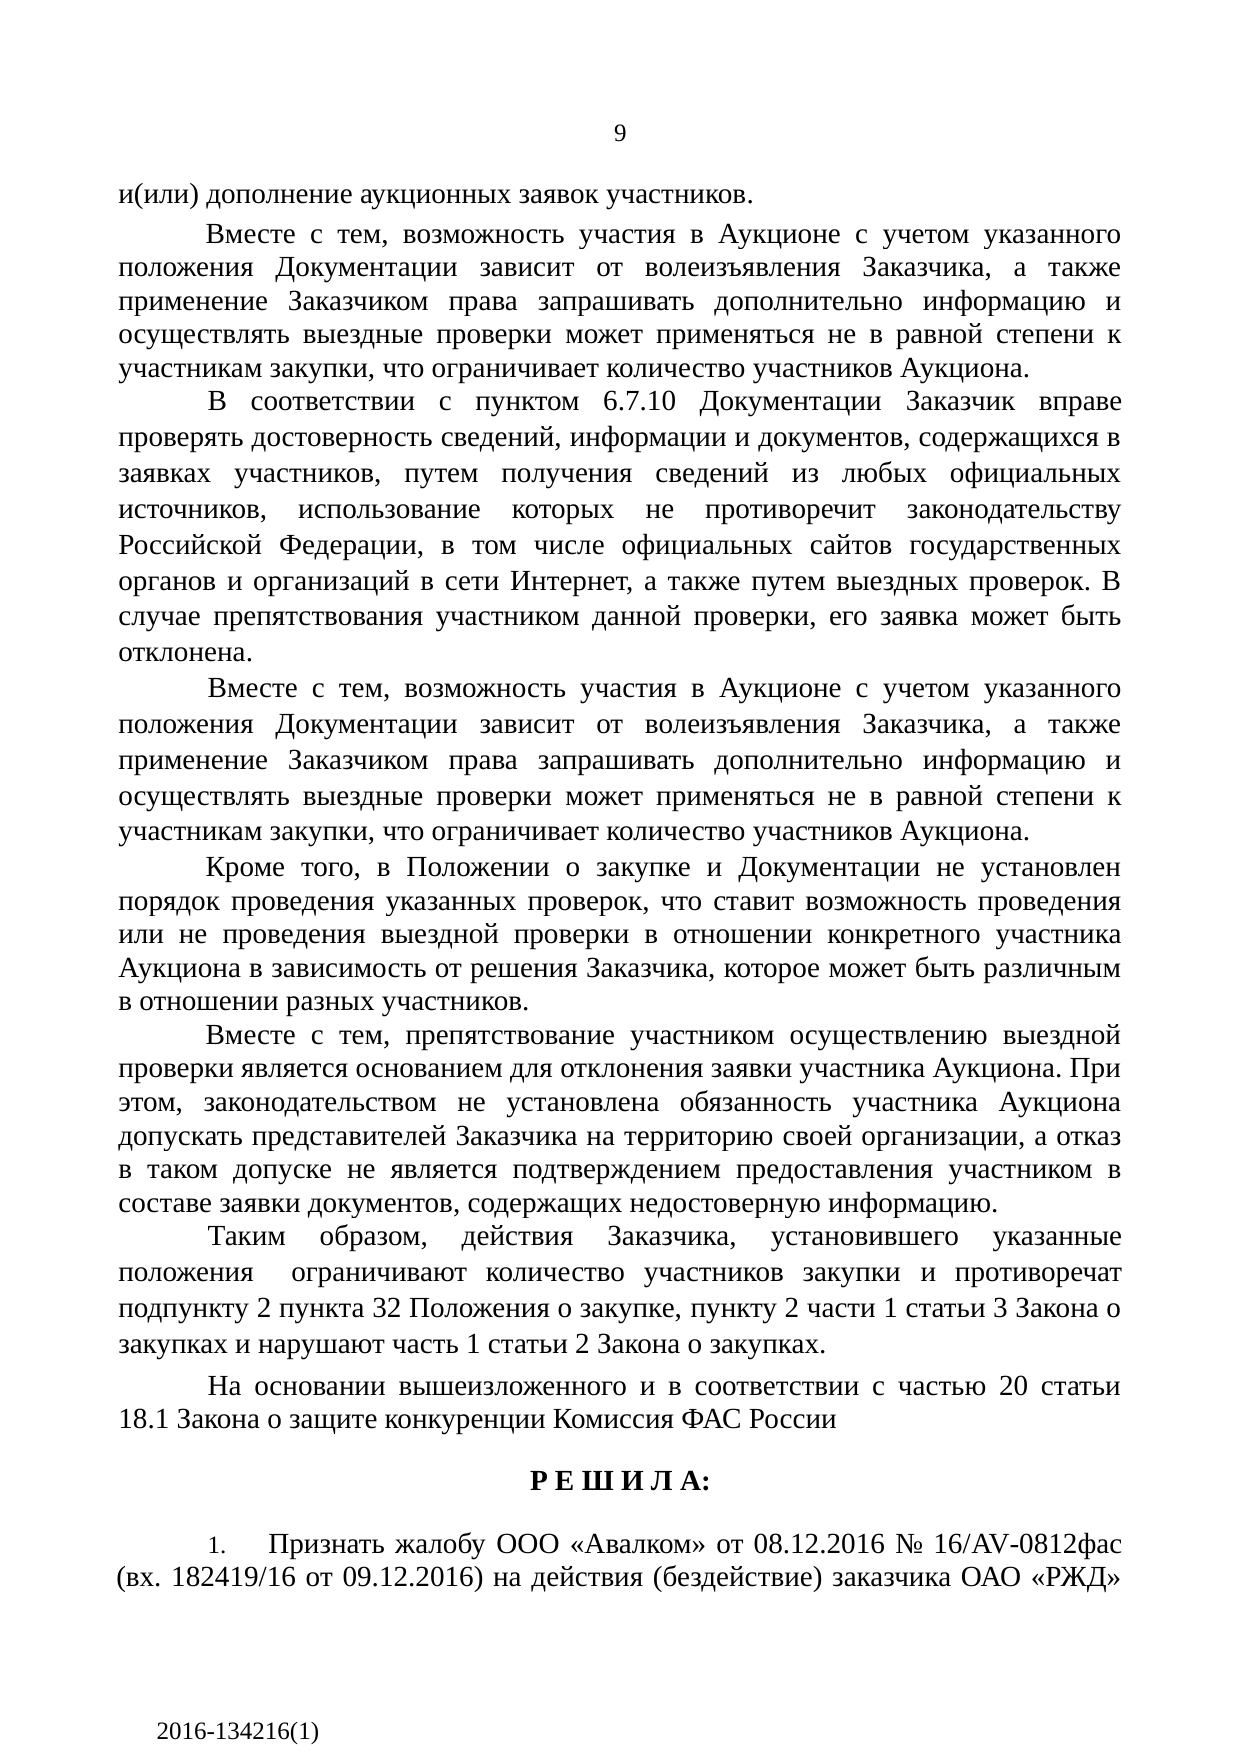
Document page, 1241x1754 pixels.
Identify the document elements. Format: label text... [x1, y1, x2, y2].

text и(или) дополнение аукционных заявок участников. [118, 176, 1122, 210]
text Вместе с тем, возможность участия в Аукционе с учетом указанного положения Документации зависит от волеизъявления Заказчика, а также применение Заказчиком права запрашивать дополнительно информацию и осуществлять выездные проверки может применяться не в равной степени к участникам закупки, что ограничивает количество участников Аукциона. [118, 216, 1122, 383]
text Р Е Ш И Л А: [118, 1463, 1122, 1497]
text Кроме того, в Положении о закупке и Документации не установлен порядок проведения указанных проверок, что ставит возможность проведения или не проведения выездной проверки в отношении конкретного участника Аукциона в зависимость от решения Заказчика, которое может быть различным в отношении разных участников. [118, 849, 1122, 1017]
text В соответствии с пунктом 6.7.10 Документации Заказчик вправе проверять достоверность сведений, информации и документов, содержащихся в заявках участников, путем получения сведений из любых официальных источников, использование которых не противоречит законодательству Российской Федерации, в том числе официальных сайтов государственных органов и организаций в сети Интернет, а также путем выездных проверок. В случае препятствования участником данной проверки, его заявка может быть отклонена. [118, 383, 1122, 668]
text На основании вышеизложенного и в соответствии с частью 20 статьи 18.1 Закона о защите конкуренции Комиссия ФАС России [118, 1368, 1122, 1435]
text Таким образом, действия Заказчика, установившего указанные положения ограничивают количество участников закупки и противоречат подпункту 2 пункта 32 Положения о закупке, пункту 2 части 1 статьи 3 Закона о закупках и нарушают часть 1 статьи 2 Закона о закупках. [118, 1218, 1122, 1359]
text Вместе с тем, препятствование участником осуществлению выездной проверки является основанием для отклонения заявки участника Аукциона. При этом, законодательством не установлена обязанность участника Аукциона допускать представителей Заказчика на территорию своей организации, а отказ в таком допуске не является подтверждением предоставления участником в составе заявки документов, содержащих недостоверную информацию. [118, 1017, 1122, 1218]
list Признать жалобу ООО «Авалком» от 08.12.2016 № 16/AV-0812фас (вх. 182419/16 от 09.12.2016) на действия (бездействие) заказчика ОАО «РЖД» при проведении открытого аукциона в электронной форме № 12129/ОАЭ-ТИ/16 на право заключения договора поставки, установки и настройки оборудования сети передачи данных ОАО «РЖД» и договора подряда по созданию объектов сети передачи данных ОАО «РЖД» (извещение № 31604267031) обоснованной. [116, 1526, 1122, 1593]
text Вместе с тем, возможность участия в Аукционе с учетом указанного положения Документации зависит от волеизъявления Заказчика, а также применение Заказчиком права запрашивать дополнительно информацию и осуществлять выездные проверки может применяться не в равной степени к участникам закупки, что ограничивает количество участников Аукциона. [118, 670, 1122, 847]
